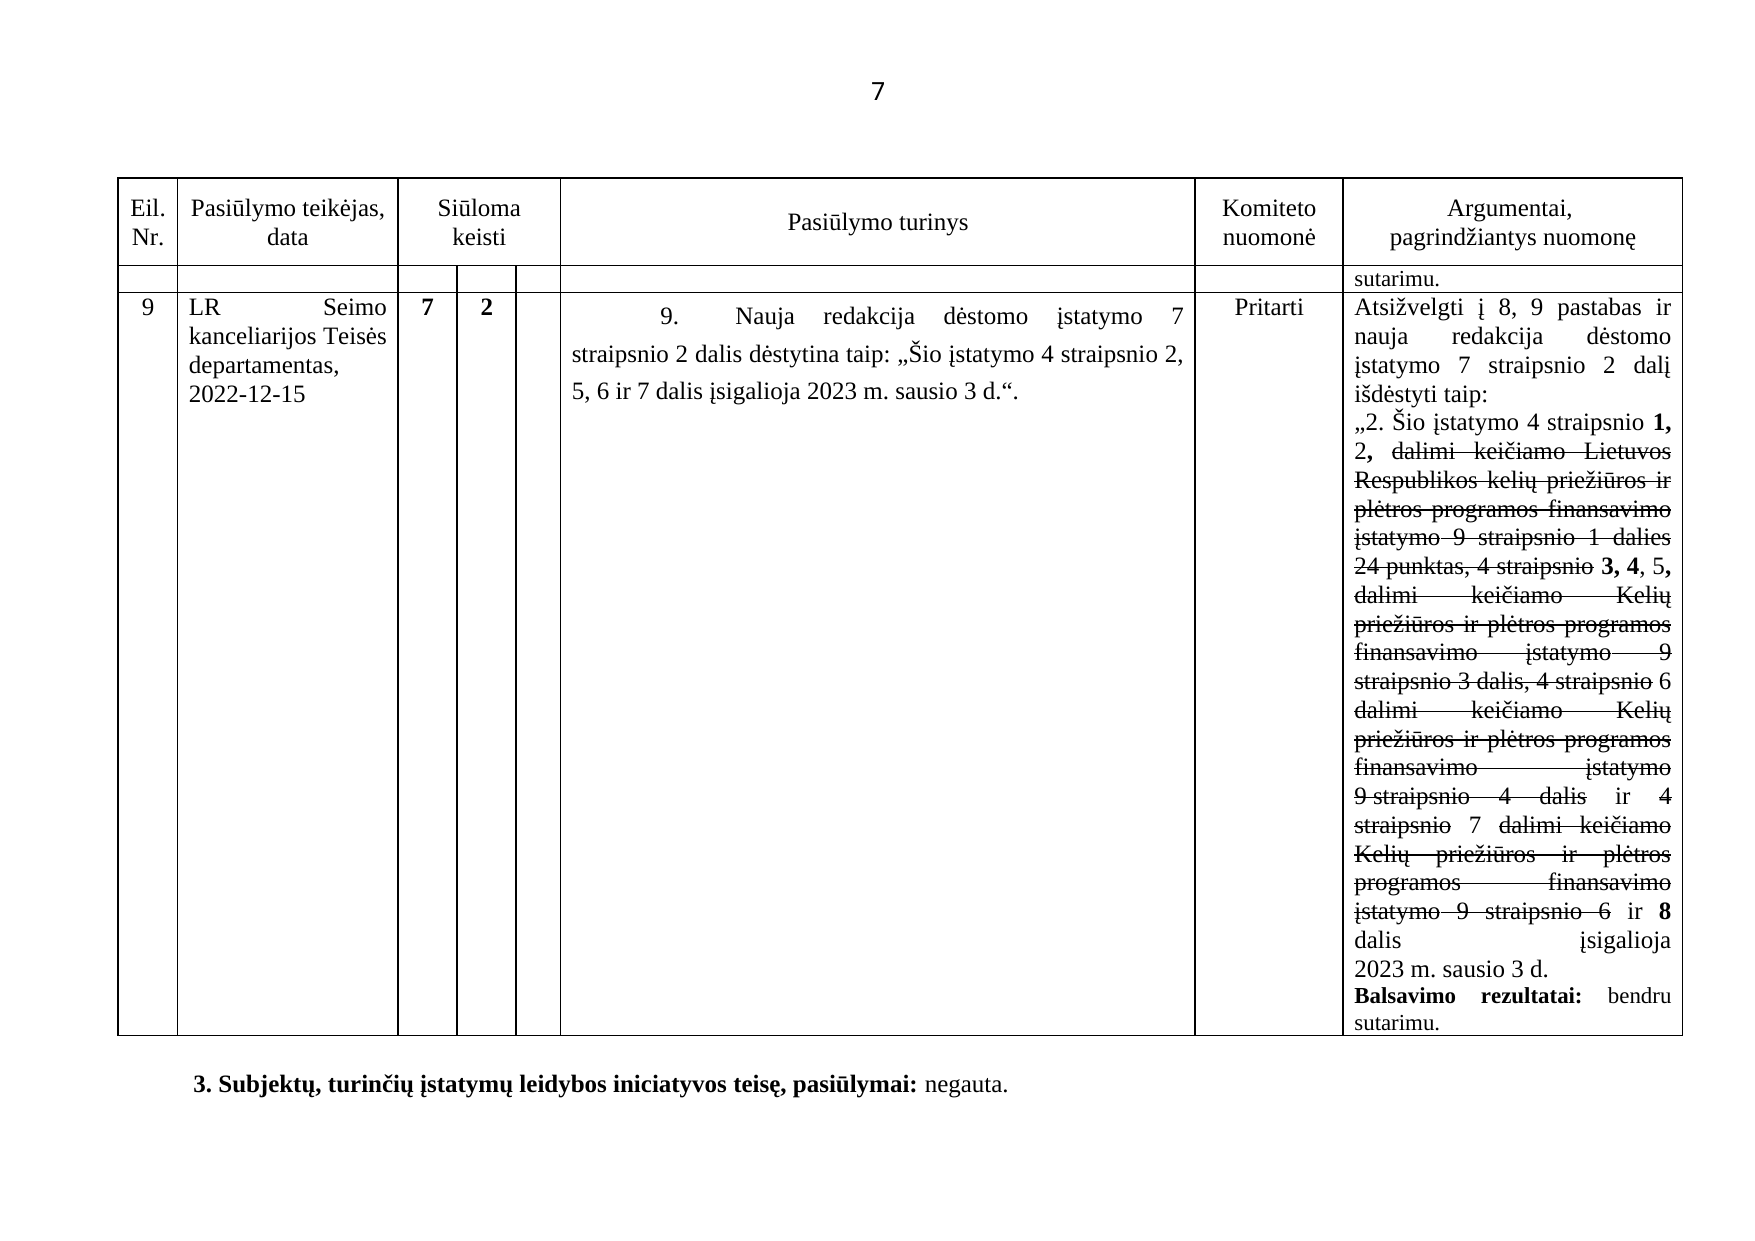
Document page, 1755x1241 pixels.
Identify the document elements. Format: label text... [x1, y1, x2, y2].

table_cell [517, 266, 560, 292]
table_header Pasiūlymo teikėjas, data [178, 179, 397, 265]
table_cell LR Seimo kanceliarijos Teisės departamentas, 2022-12-15 [178, 293, 397, 1035]
table_cell [1196, 266, 1342, 292]
table_header Pasiūlymo turinys [561, 179, 1194, 265]
table_cell 9 [119, 293, 177, 1035]
table_cell [178, 266, 397, 292]
table_cell [458, 266, 515, 292]
table_header Argumentai, pagrindžiantys nuomonę [1344, 179, 1682, 265]
table_header Eil. Nr. [119, 179, 177, 265]
table_cell [399, 266, 456, 292]
table_cell Atsižvelgti į 8, 9 pastabas ir nauja redakcija dėstomo įstatymo 7 straipsnio 2 dalį išdėstyti taip: „2. Šio įstatymo 4 straipsnio 1, 2, dalimi keičiamo Lietuvos Respublikos kelių priežiūros ir plėtros programos finansavimo įstatymo 9 straipsnio 1 dalies 24 punktas, 4 straipsnio 3, 4, 5, dalimi keičiamo Kelių priežiūros ir plėtros programos finansavimo įstatymo 9 straipsnio 3 dalis, 4 straipsnio 6 dalimi keičiamo Kelių priežiūros ir plėtros programos finansavimo įstatymo 9 straipsnio 4 dalis ir 4 straipsnio 7 dalimi keičiamo Kelių priežiūros ir plėtros programos finansavimo įstatymo 9 straipsnio 6 ir 8 dalis įsigalioja 2023 m. sausio 3 d. Balsavimo rezultatai: bendru sutarimu. [1344, 293, 1682, 1035]
table_header Komiteto nuomonė [1196, 179, 1342, 265]
table_header Siūloma keisti [399, 179, 560, 265]
table_cell [561, 266, 1194, 292]
table_cell 2 [458, 293, 515, 1035]
table_cell 7 [399, 293, 456, 1035]
table_cell [119, 266, 177, 292]
table_cell [517, 293, 560, 1035]
table_cell Pritarti [1196, 293, 1342, 1035]
text 3. Subjektų, turinčių įstatymų leidybos iniciatyvos teisę, pasiūlymai: negauta. [118, 1069, 1636, 1097]
table_cell 9. Nauja redakcija dėstomo įstatymo 7 straipsnio 2 dalis dėstytina taip: „Šio įstatymo 4 straipsnio 2, 5, 6 ir 7 dalis įsigalioja 2023 m. sausio 3 d.“. [561, 293, 1194, 1035]
